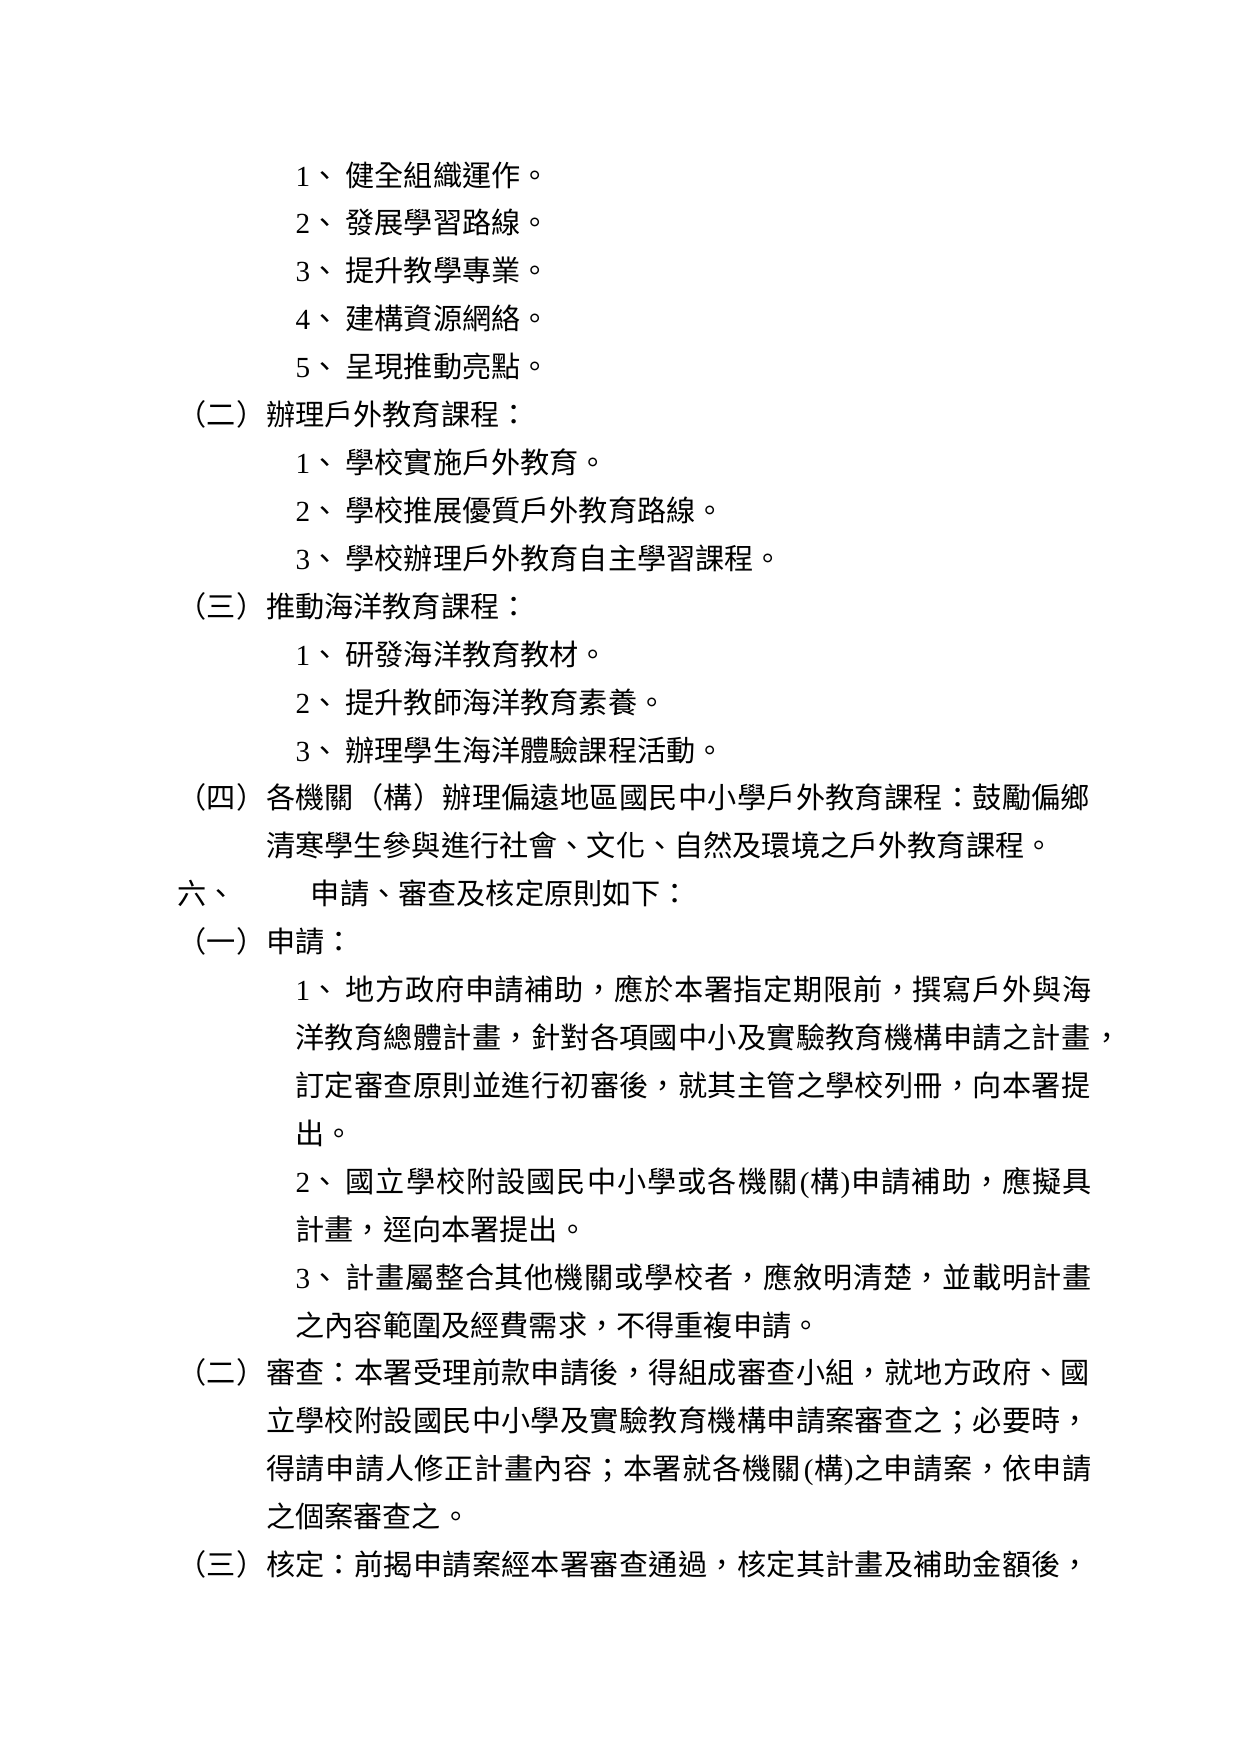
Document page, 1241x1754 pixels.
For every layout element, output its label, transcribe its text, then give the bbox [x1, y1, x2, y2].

list 計畫屬整合其他機關或學校者，應敘明清楚，並載明計畫之內容範圍及經費需求，不得重複申請。 [295, 1250, 1092, 1346]
list 學校實施戶外教育。 [295, 435, 1092, 483]
list 提升教學專業。 [295, 243, 1092, 291]
list 辦理戶外教育課程： [177, 387, 1092, 435]
list 學校推展優質戶外教育路線。 [295, 483, 1092, 531]
list 各機關（構）辦理偏遠地區國民中小學戶外教育課程：鼓勵偏鄉清寒學生參與進行社會、文化、自然及環境之戶外教育課程。 [177, 771, 1092, 866]
list 研發海洋教育教材。 [295, 627, 1092, 675]
list 呈現推動亮點。 [295, 339, 1092, 387]
list 健全組織運作。 [295, 148, 1092, 196]
list 提升教師海洋教育素養。 [295, 675, 1092, 723]
list 審查：本署受理前款申請後，得組成審查小組，就地方政府、國立學校附設國民中小學及實驗教育機構申請案審查之；必要時，得請申請人修正計畫內容；本署就各機關(構)之申請案，依申請之個案審查之。 [177, 1346, 1092, 1537]
list 申請： [177, 914, 1092, 962]
list 建構資源網絡。 [295, 291, 1092, 339]
list 國立學校附設國民中小學或各機關(構)申請補助，應擬具計畫，逕向本署提出。 [295, 1154, 1092, 1250]
list 辦理學生海洋體驗課程活動。 [295, 723, 1092, 771]
list 核定：前揭申請案經本署審查通過，核定其計畫及補助金額後， [177, 1537, 1092, 1585]
list 申請、審查及核定原則如下： [177, 866, 1092, 914]
list 地方政府申請補助，應於本署指定期限前，撰寫戶外與海洋教育總體計畫，針對各項國中小及實驗教育機構申請之計畫，訂定審查原則並進行初審後，就其主管之學校列冊，向本署提出。 [295, 962, 1092, 1154]
list 推動海洋教育課程： [177, 579, 1092, 627]
list 學校辦理戶外教育自主學習課程。 [295, 531, 1092, 579]
list 發展學習路線。 [295, 196, 1092, 243]
